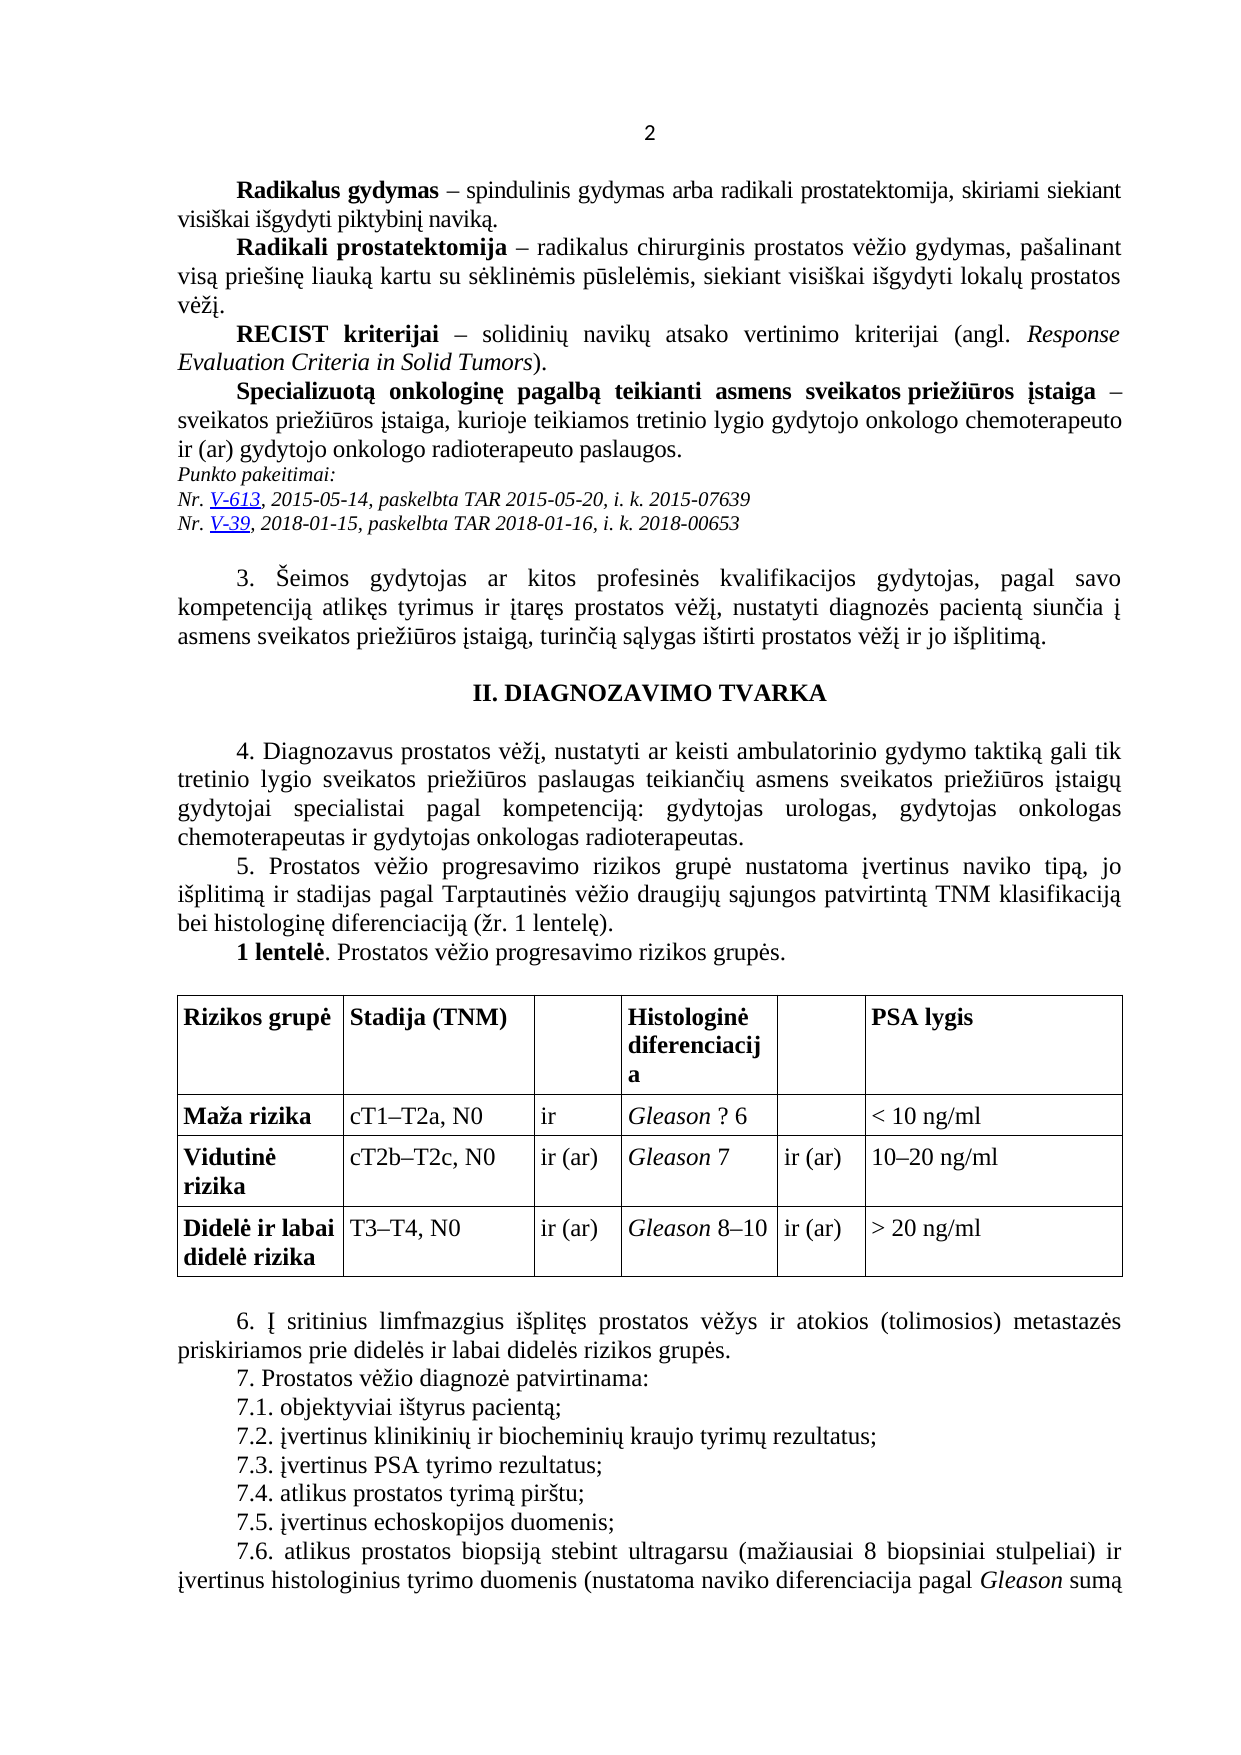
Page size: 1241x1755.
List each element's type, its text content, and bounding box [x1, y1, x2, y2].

text 7.3. įvertinus PSA tyrimo rezultatus; [177, 1450, 1122, 1478]
table_cell [778, 1095, 865, 1135]
text 3. Šeimos gydytojas ar kitos profesinės kvalifikacijos gydytojas, pagal savo kompetenciją atlikęs tyrimus ir įtaręs prostatos vėžį, nustatyti diagnozės pacientą siunčia į asmens sveikatos priežiūros įstaigą, turinčią sąlygas ištirti prostatos vėžį ir jo išplitimą. [177, 563, 1122, 649]
text 6. Į sritinius limfmazgius išplitęs prostatos vėžys ir atokios (tolimosios) metastazės priskiriamos prie didelės ir labai didelės rizikos grupės. [177, 1306, 1122, 1363]
table_header Histologinė diferenciacija [622, 996, 777, 1094]
table_cell Maža rizika [178, 1095, 343, 1135]
table_cell ir (ar) [535, 1207, 621, 1276]
table_cell cT2b–T2c, N0 [344, 1136, 534, 1206]
text 7.4. atlikus prostatos tyrimą pirštu; [177, 1478, 1122, 1507]
text Specializuotą onkologinę pagalbą teikianti asmens sveikatos priežiūros įstaiga –sveikatos priežiūros įstaiga, kurioje teikiamos tretinio lygio gydytojo onkologo chemoterapeuto ir (ar) gydytojo onkologo radioterapeuto paslaugos. [177, 376, 1122, 462]
text 4. Diagnozavus prostatos vėžį, nustatyti ar keisti ambulatorinio gydymo taktiką gali tik tretinio lygio sveikatos priežiūros paslaugas teikiančių asmens sveikatos priežiūros įstaigų gydytojai specialistai pagal kompetenciją: gydytojas urologas, gydytojas onkologas chemoterapeutas ir gydytojas onkologas radioterapeutas. [177, 736, 1122, 851]
table_cell cT1–T2a, N0 [344, 1095, 534, 1135]
text II. DIAGNOZAVIMO TVARKA [177, 678, 1122, 707]
table_header [535, 996, 621, 1094]
table_cell Gleason 7 [622, 1136, 777, 1206]
table_cell Didelė ir labai didelė rizika [178, 1207, 343, 1276]
text Punkto pakeitimai: [177, 462, 1122, 486]
table_header Rizikos grupė [178, 996, 343, 1094]
table_cell Vidutinė rizika [178, 1136, 343, 1206]
text Nr. V-39, 2018-01-15, paskelbta TAR 2018-01-16, i. k. 2018-00653 [177, 511, 1122, 534]
text 5. Prostatos vėžio progresavimo rizikos grupė nustatoma įvertinus naviko tipą, jo išplitimą ir stadijas pagal Tarptautinės vėžio draugijų sąjungos patvirtintą TNM klasifikaciją bei histologinę diferenciaciją (žr. 1 lentelę). [177, 851, 1122, 937]
table_header PSA lygis [866, 996, 1122, 1094]
table_cell Gleason ?<= 6 [622, 1095, 777, 1135]
text RECIST kriterijai – solidinių navikų atsako vertinimo kriterijai (angl. Response Evaluation Criteria in Solid Tumors). [177, 319, 1122, 376]
text 7. Prostatos vėžio diagnozė patvirtinama: [177, 1363, 1122, 1392]
table_cell ir [535, 1095, 621, 1135]
table_cell < 10 ng/ml [866, 1095, 1122, 1135]
table_cell 10–20 ng/ml [866, 1136, 1122, 1206]
text Radikali prostatektomija – radikalus chirurginis prostatos vėžio gydymas, pašalinant visą priešinę liauką kartu su sėklinėmis pūslelėmis, siekiant visiškai išgydyti lokalų prostatos vėžį. [177, 232, 1122, 319]
text 7.5. įvertinus echoskopijos duomenis; [177, 1507, 1122, 1536]
table_cell Gleason 8–10 [622, 1207, 777, 1276]
text Radikalus gydymas – spindulinis gydymas arba radikali prostatektomija, skiriami siekiant visiškai išgydyti piktybinį naviką. [177, 175, 1122, 232]
table_header Stadija (TNM) [344, 996, 534, 1094]
table_cell > 20 ng/ml [866, 1207, 1122, 1276]
text 7.6. atlikus prostatos biopsiją stebint ultragarsu (mažiausiai 8 biopsiniai stulpeliai) ir įvertinus histologinius tyrimo duomenis (nustatoma naviko diferenciacija pagal Gleason sumą [177, 1536, 1122, 1593]
text 1 lentelė. Prostatos vėžio progresavimo rizikos grupės. [177, 937, 1122, 966]
table_cell T3–T4, N0 [344, 1207, 534, 1276]
text 7.2. įvertinus klinikinių ir biocheminių kraujo tyrimų rezultatus; [177, 1421, 1122, 1450]
table_cell ir (ar) [535, 1136, 621, 1206]
text 7.1. objektyviai ištyrus pacientą; [177, 1392, 1122, 1421]
table_header [778, 996, 865, 1094]
table_cell ir (ar) [778, 1207, 865, 1276]
table_cell ir (ar) [778, 1136, 865, 1206]
text Nr. V-613, 2015-05-14, paskelbta TAR 2015-05-20, i. k. 2015-07639 [177, 486, 1122, 511]
